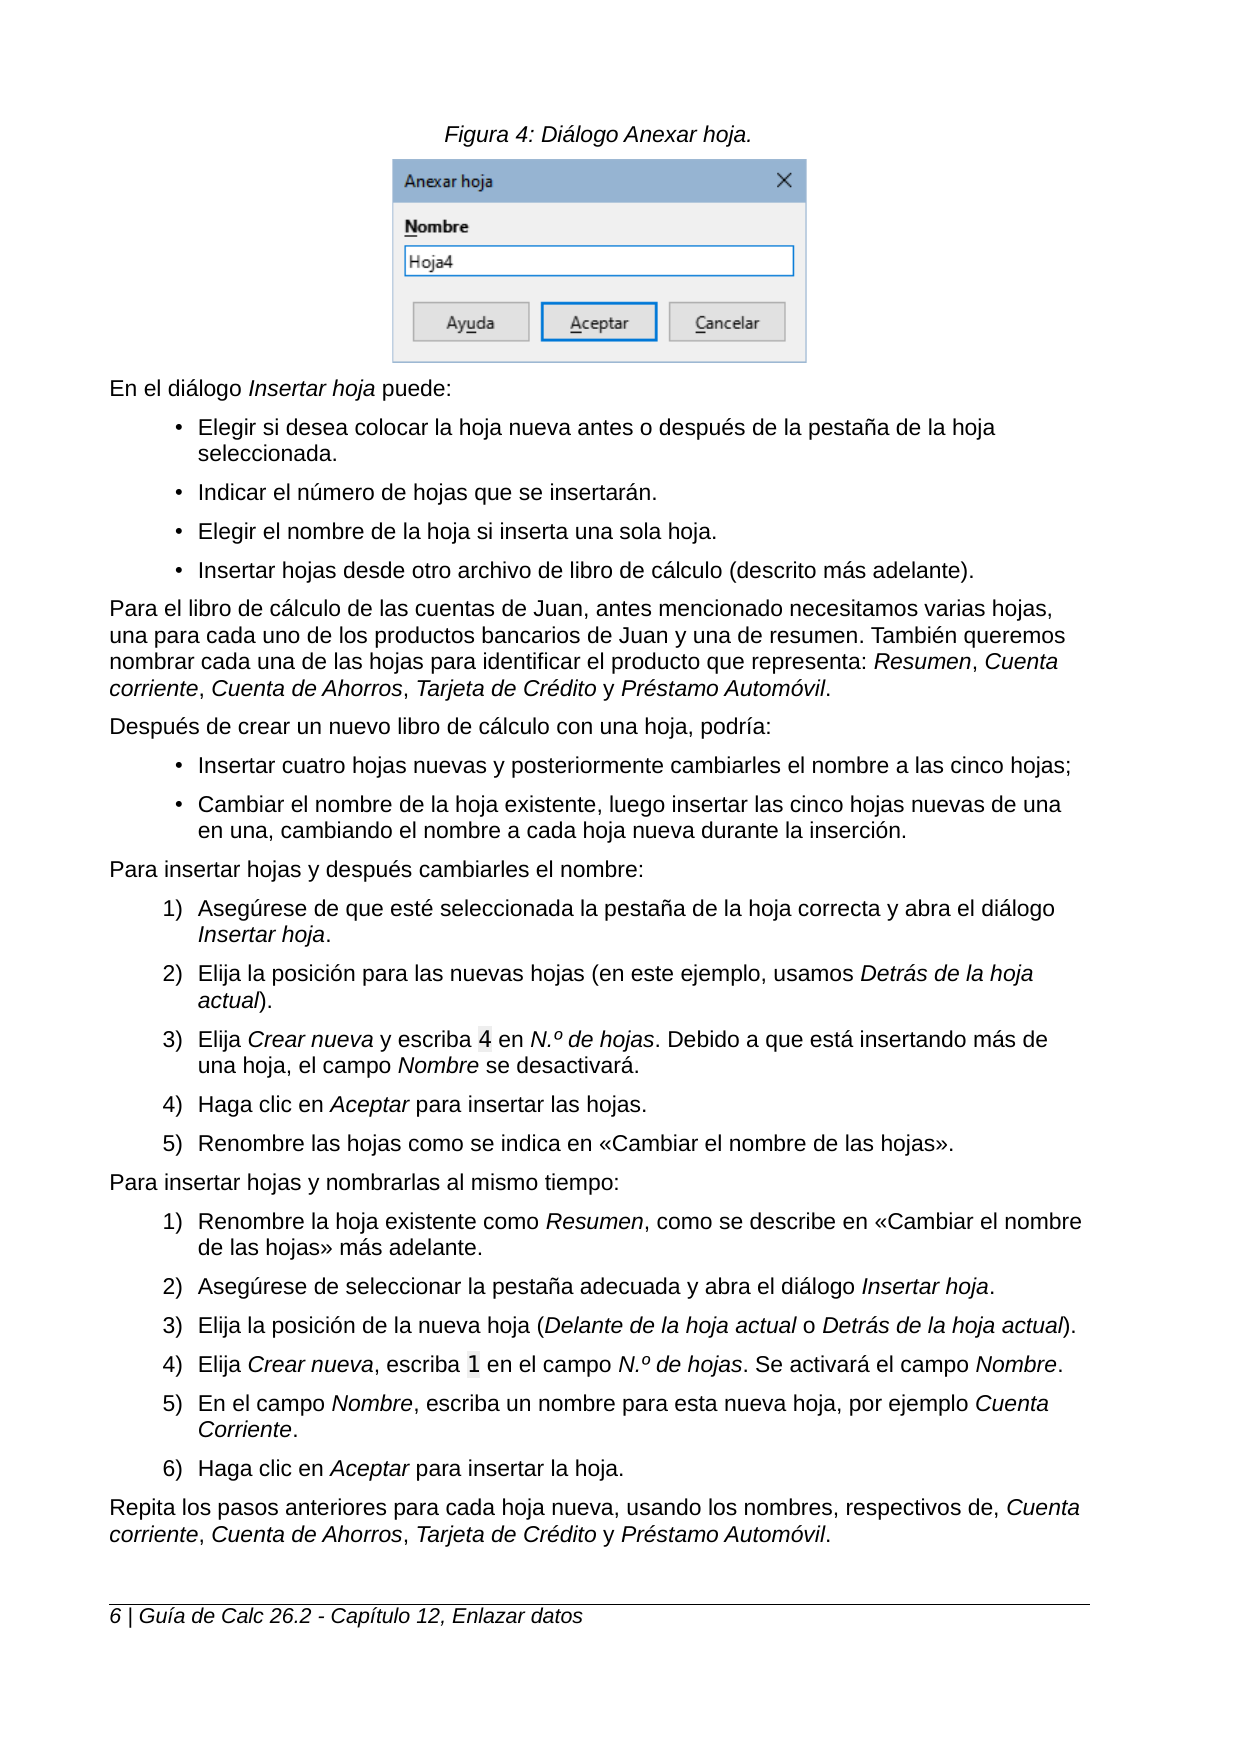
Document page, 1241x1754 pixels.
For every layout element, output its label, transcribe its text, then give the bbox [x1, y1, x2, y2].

list Después de crear un nuevo libro de cálculo con una hoja, podría: [109, 713, 1090, 740]
list En el diálogo Insertar hoja puede: [109, 375, 1090, 401]
list Elija Crear nueva, escriba 1 en el campo N.º de hojas. Se activará el campo Nombre. [183, 1351, 467, 1378]
list Elegir el nombre de la hoja si inserta una sola hoja. [183, 518, 1090, 544]
list Para insertar hojas y nombrarlas al mismo tiempo: [109, 1169, 1090, 1195]
list Elija Crear nueva y escriba 4 en N.º de hojas. Debido a que está insertando más de una hoja, el campo Nombre se desactivará. [183, 1026, 1090, 1079]
list Indicar el número de hojas que se insertarán. [183, 479, 1090, 505]
list Elija la posición de la nueva hoja (Delante de la hoja actual o Detrás de la hoja actual). [183, 1312, 1090, 1338]
list Haga clic en Aceptar para insertar la hoja. [183, 1455, 1090, 1482]
text Figura 4: Diálogo Anexar hoja. [392, 121, 807, 147]
list Para insertar hojas y después cambiarles el nombre: [109, 856, 1090, 883]
list Elegir si desea colocar la hoja nueva antes o después de la pestaña de la hoja seleccionada. [183, 414, 1090, 466]
list Renombre las hojas como se indica en «Cambiar el nombre de las hojas». [183, 1130, 1090, 1156]
list Insertar hojas desde otro archivo de libro de cálculo (descrito más adelante). [183, 557, 1090, 583]
list Haga clic en Aceptar para insertar las hojas. [183, 1091, 1090, 1118]
list Cambiar el nombre de la hoja existente, luego insertar las cinco hojas nuevas de una en una, cambiando el nombre a cada hoja nueva durante la inserción. [183, 791, 1090, 844]
picture [392, 159, 807, 363]
list Asegúrese de que esté seleccionada la pestaña de la hoja correcta y abra el diálogo Insertar hoja. [183, 895, 1090, 948]
list Elija la posición para las nuevas hojas (en este ejemplo, usamos Detrás de la hoja actual). [183, 960, 1090, 1013]
list Insertar cuatro hojas nuevas y posteriormente cambiarles el nombre a las cinco hojas; [183, 752, 1090, 778]
list Renombre la hoja existente como Resumen, como se describe en «Cambiar el nombre de las hojas» más adelante. [183, 1208, 1090, 1261]
list Asegúrese de seleccionar la pestaña adecuada y abra el diálogo Insertar hoja. [183, 1273, 1090, 1299]
text Repita los pasos anteriores para cada hoja nueva, usando los nombres, respectivos de, Cuenta corriente, Cuenta de Ahorros, Tarjeta de Crédito y Préstamo Automóvil. [109, 1494, 1090, 1547]
list Elija Crear nueva, escriba 1 en el campo N.º de hojas. Se activará el campo Nombre. [480, 1351, 1090, 1378]
text Para el libro de cálculo de las cuentas de Juan, antes mencionado necesitamos varias hojas, una para cada uno de los productos bancarios de Juan y una de resumen. También queremos nombrar cada una de las hojas para identificar el producto que representa: Resumen, Cuenta corriente, Cuenta de Ahorros, Tarjeta de Crédito y Préstamo Automóvil. [109, 595, 1090, 701]
list En el campo Nombre, escriba un nombre para esta nueva hoja, por ejemplo Cuenta Corriente. [183, 1390, 1090, 1443]
